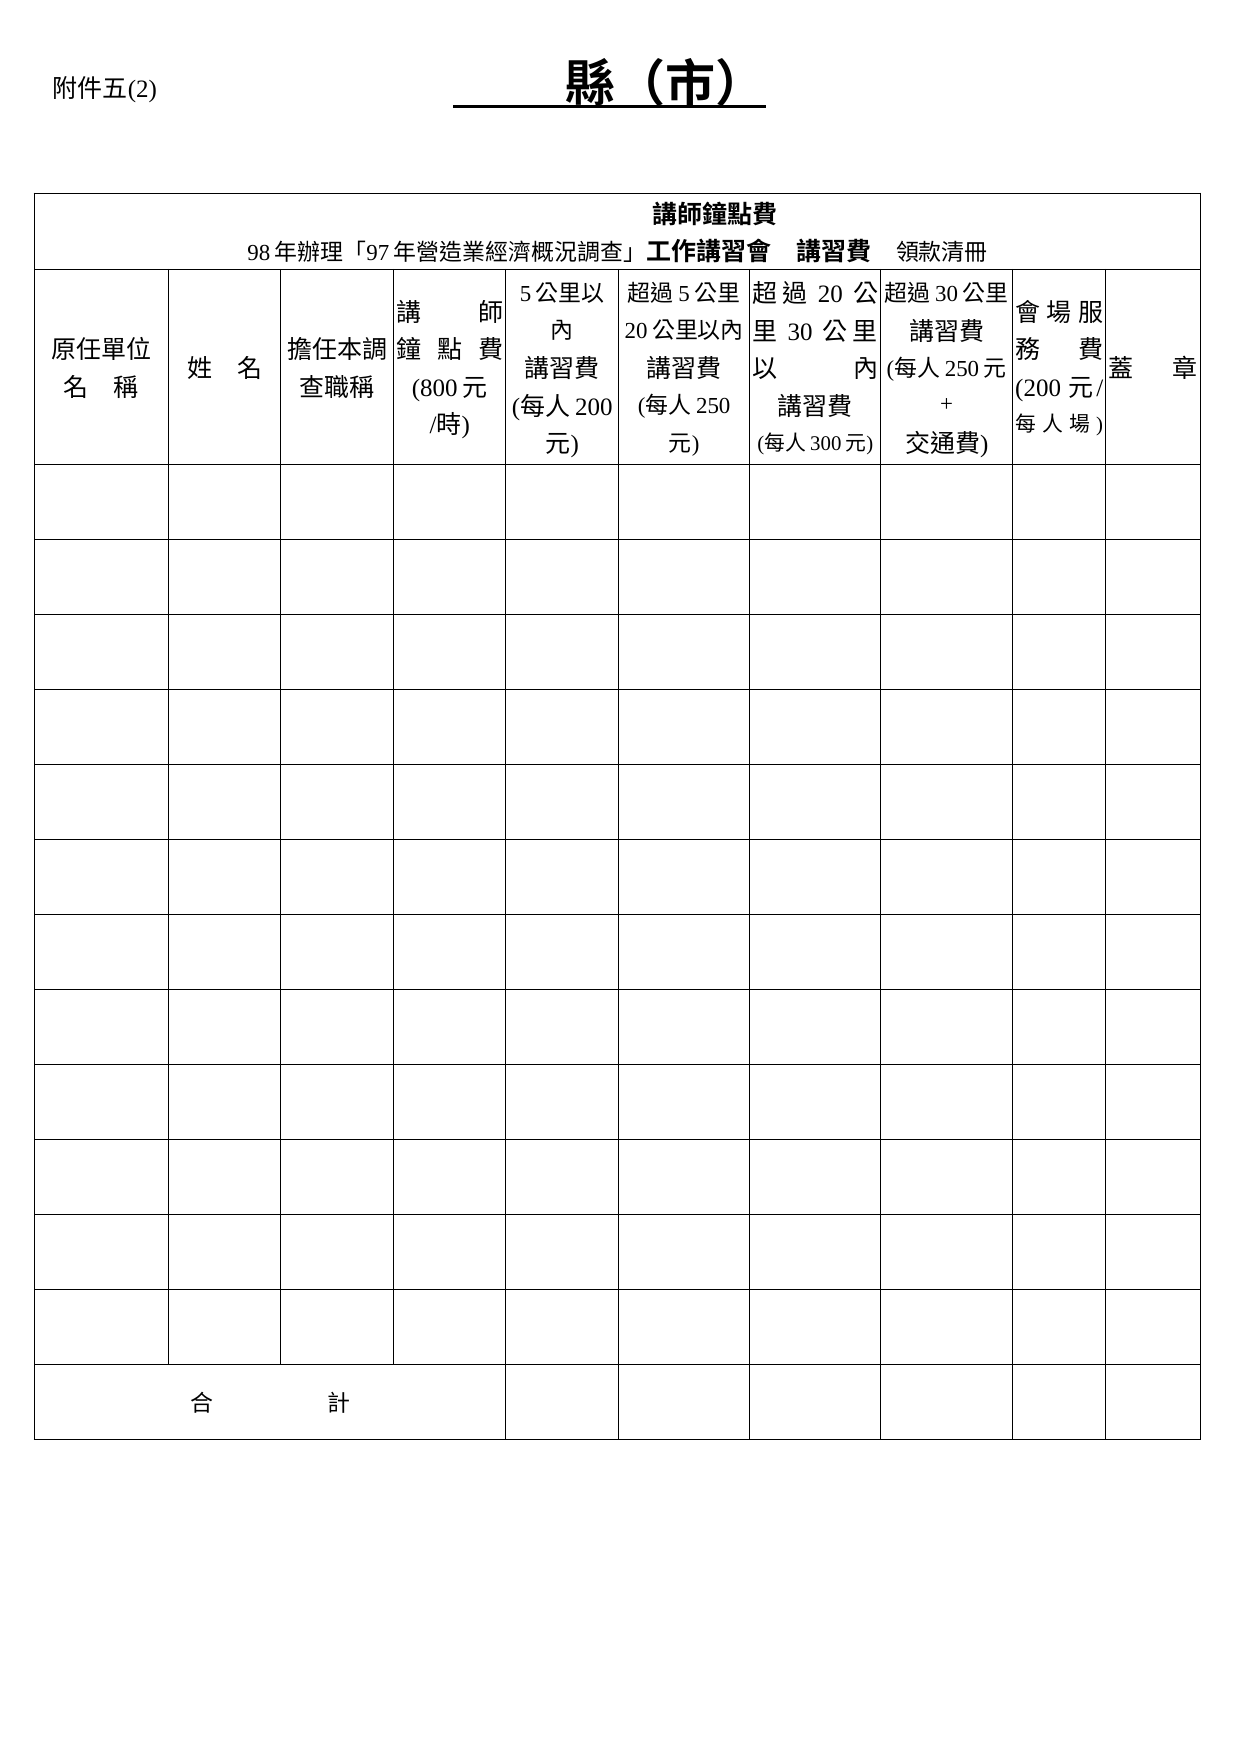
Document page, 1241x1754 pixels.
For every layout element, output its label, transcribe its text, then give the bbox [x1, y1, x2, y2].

table_header 講師鐘點費 98年辦理「97年營造業經濟概況調查」工作講習會 講習費 領款清冊 [35, 194, 1200, 269]
table_cell [881, 1065, 1012, 1138]
table_cell [881, 990, 1012, 1063]
table_cell [394, 690, 505, 763]
table_cell [394, 615, 505, 688]
table_cell [506, 690, 618, 763]
table_cell [750, 915, 880, 988]
table_cell [35, 990, 168, 1063]
table_cell [1106, 990, 1200, 1063]
table_cell [506, 1365, 618, 1438]
table_cell [1106, 915, 1200, 988]
table_cell [1106, 1065, 1200, 1138]
text [37, 61, 175, 118]
table_cell [750, 1365, 880, 1438]
table_cell [1013, 1290, 1105, 1363]
text 縣（市） [187, 43, 1031, 118]
table_cell [35, 465, 168, 538]
table_cell [881, 615, 1012, 688]
text 附件五(2) [53, 69, 160, 105]
table_cell [881, 1140, 1012, 1213]
table_cell [169, 690, 280, 763]
table_cell [1106, 1215, 1200, 1288]
table_cell [281, 690, 393, 763]
table_cell [281, 465, 393, 538]
table_cell 姓 名 [169, 270, 280, 463]
table_cell [169, 765, 280, 838]
table_cell [1013, 690, 1105, 763]
table_cell [750, 615, 880, 688]
table_cell [35, 840, 168, 913]
table_cell [35, 915, 168, 988]
table_cell [394, 990, 505, 1063]
table_cell [619, 615, 749, 688]
table_cell [281, 990, 393, 1063]
table_cell [281, 915, 393, 988]
table_cell [169, 465, 280, 538]
table_cell [619, 1290, 749, 1363]
table_cell [35, 690, 168, 763]
table_cell [881, 1215, 1012, 1288]
table_cell [750, 765, 880, 838]
table_cell [506, 1140, 618, 1213]
table_cell [1106, 1365, 1200, 1438]
table_cell [506, 1065, 618, 1138]
table_cell 合 計 [35, 1365, 505, 1438]
table_cell [1013, 1140, 1105, 1213]
table_cell [169, 1140, 280, 1213]
table_cell [750, 1140, 880, 1213]
table_cell [750, 465, 880, 538]
table_cell [506, 615, 618, 688]
table_cell [1013, 915, 1105, 988]
table_cell [169, 615, 280, 688]
table_cell [506, 990, 618, 1063]
table_cell [506, 915, 618, 988]
table_cell [619, 1365, 749, 1438]
table_cell [35, 540, 168, 613]
table_cell [281, 615, 393, 688]
table_cell [506, 840, 618, 913]
table_cell [394, 840, 505, 913]
table_cell [394, 1065, 505, 1138]
table_cell [394, 915, 505, 988]
table_cell [1106, 840, 1200, 913]
table_cell [281, 1290, 393, 1363]
table_cell [881, 765, 1012, 838]
table_cell 超過5公里20公里以內 講習費 (每人250元) [619, 270, 749, 463]
table_cell [1013, 990, 1105, 1063]
table_cell [281, 1215, 393, 1288]
table_cell [619, 915, 749, 988]
table_cell [619, 1140, 749, 1213]
table_cell [1106, 1290, 1200, 1363]
table_cell [750, 990, 880, 1063]
table_cell [619, 840, 749, 913]
table_cell 5公里以內 講習費 (每人200元) [506, 270, 618, 463]
table_cell [1013, 465, 1105, 538]
table_cell [750, 690, 880, 763]
table_cell [1013, 540, 1105, 613]
table_cell [394, 465, 505, 538]
table_cell [281, 1140, 393, 1213]
table_cell [281, 1065, 393, 1138]
table_cell [1106, 690, 1200, 763]
table_cell [881, 690, 1012, 763]
table_cell [394, 1215, 505, 1288]
table_cell [881, 1290, 1012, 1363]
table_cell [506, 1290, 618, 1363]
table_cell [169, 1290, 280, 1363]
table_cell [169, 915, 280, 988]
table_cell [35, 1215, 168, 1288]
table_cell [35, 615, 168, 688]
table_cell [619, 690, 749, 763]
table_cell [281, 840, 393, 913]
table_cell [1013, 1365, 1105, 1438]
table_cell [750, 840, 880, 913]
table_cell [35, 1290, 168, 1363]
table_cell 蓋章 [1106, 270, 1200, 463]
table_cell [394, 1140, 505, 1213]
table_cell 超過20公里30公里以內 講習費 (每人300元) [750, 270, 880, 463]
table_cell 擔任本調查職稱 [281, 270, 393, 463]
table_cell [619, 765, 749, 838]
table_cell [1106, 540, 1200, 613]
table_cell [1013, 840, 1105, 913]
table_cell [506, 540, 618, 613]
table_cell [506, 465, 618, 538]
table_cell [750, 1065, 880, 1138]
table_cell [35, 1140, 168, 1213]
table_cell 講師 鐘點費 (800元 /時) [394, 270, 505, 463]
table_cell [1106, 615, 1200, 688]
table_cell [1106, 465, 1200, 538]
table_cell [619, 1065, 749, 1138]
table_cell [1106, 765, 1200, 838]
table_cell [1013, 615, 1105, 688]
table_cell [881, 840, 1012, 913]
table_cell [394, 540, 505, 613]
table_cell [619, 540, 749, 613]
table_cell [881, 915, 1012, 988]
table_cell [1106, 1140, 1200, 1213]
table_cell [506, 1215, 618, 1288]
table_cell [169, 1065, 280, 1138]
table_cell 會場服務費(200元/ 每人場) [1013, 270, 1105, 463]
table_cell [619, 465, 749, 538]
table_cell [35, 1065, 168, 1138]
table_cell [506, 765, 618, 838]
table_cell [619, 990, 749, 1063]
table_cell [169, 1215, 280, 1288]
table_cell 超過30公里 講習費 (每人250元+ 交通費) [881, 270, 1012, 463]
table_cell [35, 765, 168, 838]
table_cell [750, 540, 880, 613]
table_cell [281, 540, 393, 613]
table_cell [1013, 1065, 1105, 1138]
table_cell [394, 765, 505, 838]
table_cell [881, 465, 1012, 538]
table_cell [881, 540, 1012, 613]
table_cell [169, 540, 280, 613]
table_cell [750, 1215, 880, 1288]
table_cell 原任單位 名 稱 [35, 270, 168, 463]
table_cell [169, 990, 280, 1063]
table_cell [619, 1215, 749, 1288]
table_cell [169, 840, 280, 913]
table_cell [750, 1290, 880, 1363]
table_cell [1013, 765, 1105, 838]
table_cell [881, 1365, 1012, 1438]
table_cell [281, 765, 393, 838]
table_cell [1013, 1215, 1105, 1288]
table_cell [394, 1290, 505, 1363]
